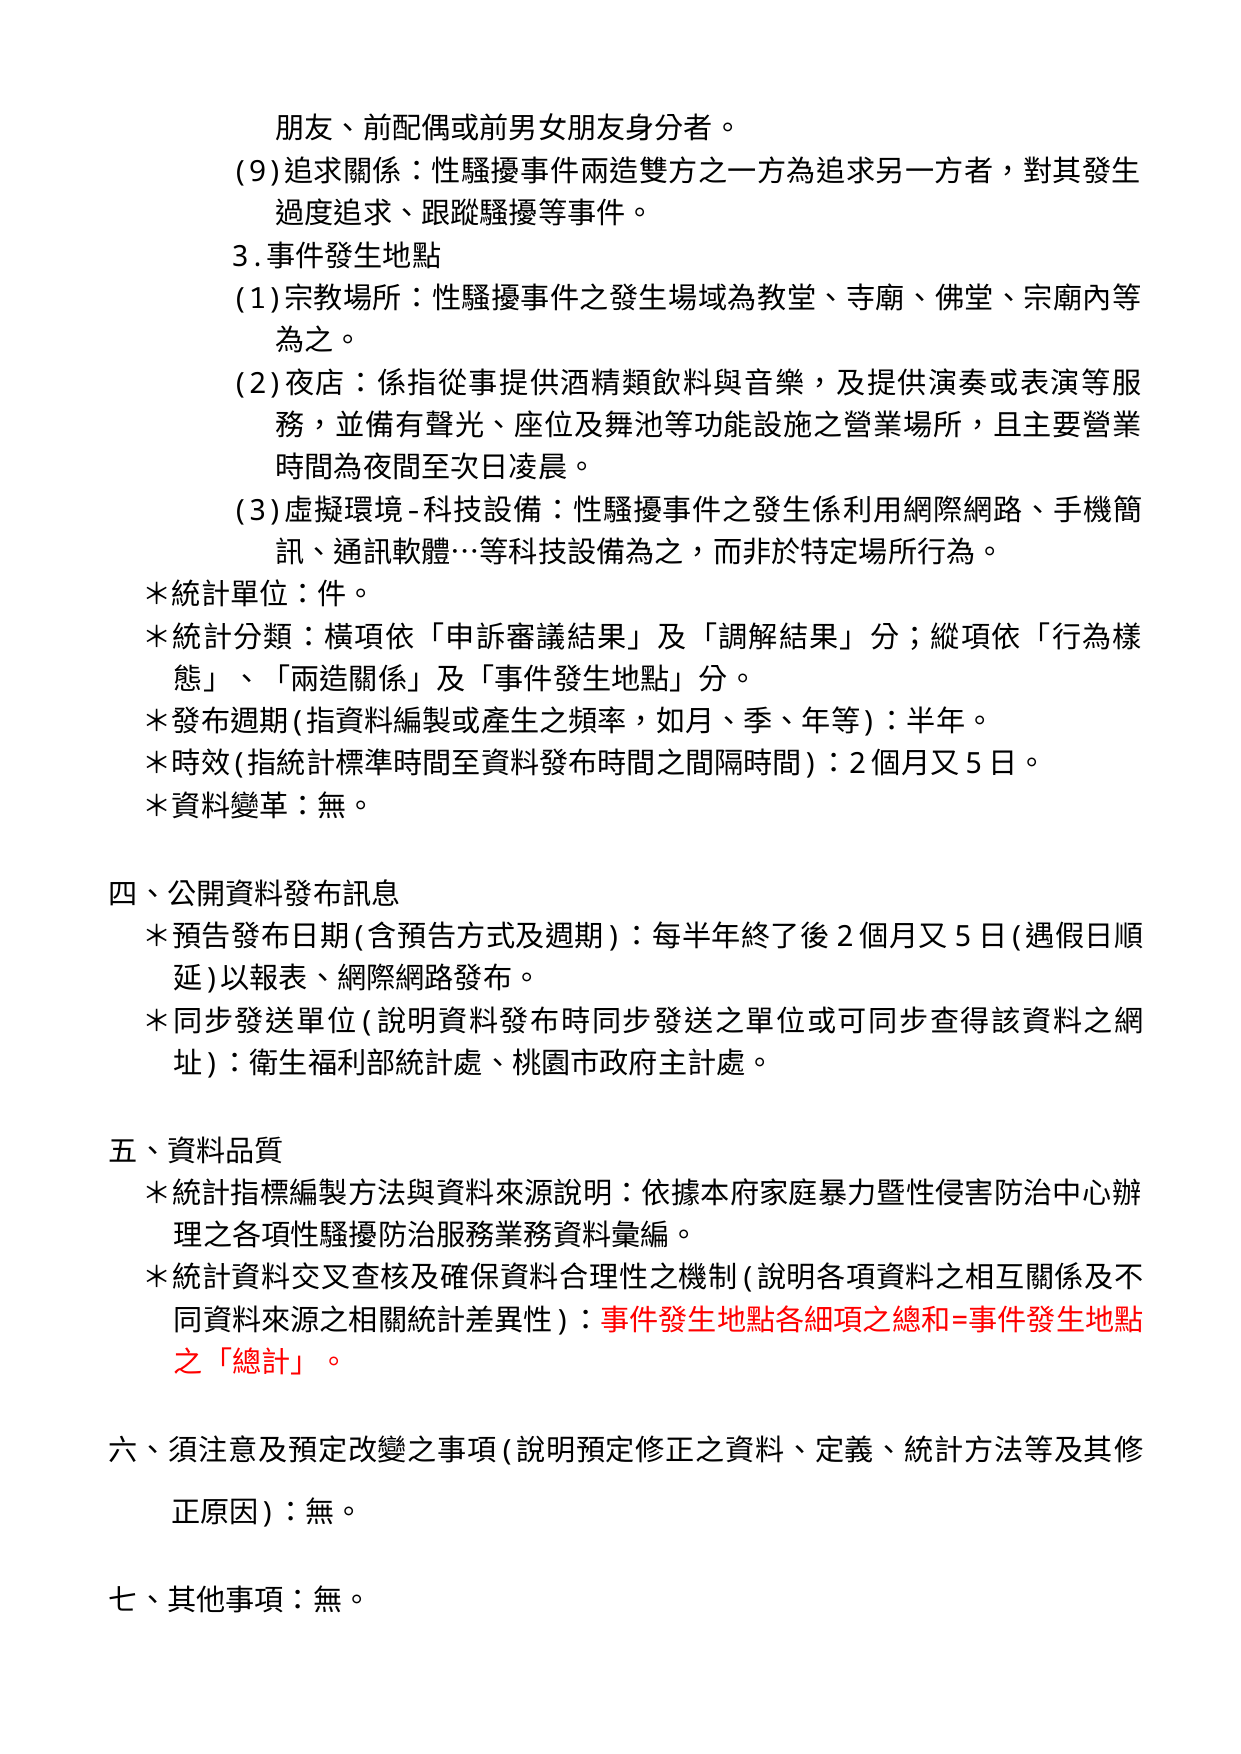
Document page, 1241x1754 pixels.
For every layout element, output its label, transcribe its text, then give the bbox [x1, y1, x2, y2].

table_header 統計資料背景說明 資料種類：社會保護統計 資料項目：桃園市性騷擾事件申訴審議概況 一、發布及編製機關單位 ＊發布機關、單位：桃園市政府社會局會計室 ＊編製單位：桃園市政府家庭暴力暨性侵害防治中心 ＊聯絡電話：(03)3322101#6444 ＊傳真：(03)3348721 ＊電子信箱：10075291@mail.tycg.gov.tw 二、發布形式 二、發布形式 ＊口頭： ( )記者會或說明會 ＊書面： ( )新聞稿 ( )報表 ( )書刊，刊名： ＊電子媒體： ( )線上書刊及資料庫， 網址： ( )磁片 ( )光碟片 (√)其他 Open Document File (odf)、Portable Document Format (pdf) 或Excel檔案。 三、資料範圍、週期及時效 ＊統計地區範圍及對象：凡桃園市轄內依據性騷擾防治法所執行之業務項目，均為統計範圍及對象。 ＊統計標準時間：上半年以1至6月、下半年以7至12月之事實為準。 ＊統計項目定義： (一)性騷擾：係指性侵害犯罪以外，對他人實施違反其意願而與性或性別有關之行為，且有下列情形之一者：（1）以明示或暗示之方式，或以歧視、侮辱之言行，或以他法，而有損害他人人格尊嚴，或造成使人心生畏怖、感受敵意或冒犯之情境，或不當影響其工作、教育、訓練、服務、計畫、活動或正常生活之進行。（2）以該他人順服或拒絕該行為，作為自己或他人獲得、喪失或減損其學習、工作、訓練、服務、計畫、活動有關權益之條件。 (二)性騷擾事件申訴審議概況： 1.行為樣態 (1)展示或傳閱色情圖片(檔)或騷擾文字：因應科技設備發達，性騷擾不限於色情圖片，尚包含色情影音檔案或騷擾文字。 (2)跟蹤、尾隨、不受歡迎追求：指當事人一方以跟蹤、尾隨另一方或各種其他形式騷擾(mail、簡訊、電話或騷擾文字)等不受歡迎之追求方式，造成使人心生畏怖、感受敵意或冒犯之情境，或影響其工作、教育、訓練、服務、計畫、活動或正常生活之進行。 (3)其他：係指性騷擾防治法第21條所定對於因教育、訓練、醫療、公務、業務、求職或其他相類關係受自己監督、照護之人，利用權勢或機會為性騷擾者，或非屬「羞辱、貶抑、敵意或騷擾的言詞或態度」、「跟蹤、尾隨、不受歡迎追求」、「毛手毛腳、掀裙子」、「偷窺、偷拍」、「展示或傳閱色情圖片(檔)或騷擾文字」、「曝露隱私處」、「趁機親吻、擁抱或觸摸胸、臀或其他身體隱私部位」幾類之性騷擾事件。 2.兩造關係 (1)同學：係指不具學籍身份之學生間發生性騷擾事件，如補習班、幼兒園、終生學習教育等。 (2)師生關係：係指不具學籍身份之學生與其教師發生性騷擾事件，如補習班、幼兒園、終生學習教育。 (3)客戶關係：係指受僱者於非執行職務時，與客戶發生性騷擾事件者。 (4)醫病關係：係指性騷擾事件兩造雙方為醫生與病人，或醫生於看診時對病人為性騷擾。 (5)信（教）徒關係：係指傳教時，傳教者對教徒、信徒為性騷擾或教徒間性騷擾。 (6)上司/下屬關係：係指受僱者於非執行職務時，遭上司或下屬性騷擾者。 (7)網友：使用網際網路而結識之朋友。 (8)(前)配偶或男女朋友：係指性騷擾事件兩造雙方為現任配偶、男女朋友、前配偶或前男女朋友身分者。 (9)追求關係：性騷擾事件兩造雙方之一方為追求另一方者，對其發生過度追求、跟蹤騷擾等事件。 3.事件發生地點 (1)宗教場所：性騷擾事件之發生場域為教堂、寺廟、佛堂、宗廟內等為之。 (2)夜店：係指從事提供酒精類飲料與音樂，及提供演奏或表演等服務，並備有聲光、座位及舞池等功能設施之營業場所，且主要營業時間為夜間至次日凌晨。 (3)虛擬環境-科技設備：性騷擾事件之發生係利用網際網路、手機簡訊、通訊軟體…等科技設備為之，而非於特定場所行為。 ＊統計單位：件。 ＊統計分類：橫項依「申訴審議結果」及「調解結果」分；縱項依「行為樣態」、「兩造關係」及「事件發生地點」分。 ＊發布週期(指資料編製或產生之頻率，如月、季、年等)：半年。 ＊時效(指統計標準時間至資料發布時間之間隔時間)：2個月又5日。 ＊資料變革：無。 四、公開資料發布訊息 ＊預告發布日期(含預告方式及週期)：每半年終了後2個月又5日(遇假日順延)以報表、網際網路發布。 ＊同步發送單位(說明資料發布時同步發送之單位或可同步查得該資料之網址)：衛生福利部統計處、桃園市政府主計處。 五、資料品質 ＊統計指標編製方法與資料來源說明：依據本府家庭暴力暨性侵害防治中心辦理之各項性騷擾防治服務業務資料彙編。 ＊統計資料交叉查核及確保資料合理性之機制(說明各項資料之相互關係及不同資料來源之相關統計差異性)：事件發生地點各細項之總和=事件發生地點之「總計」。 六、須注意及預定改變之事項(說明預定修正之資料、定義、統計方法等及其修正原因)：無。 七、其他事項：無。 [98, 105, 1155, 1618]
